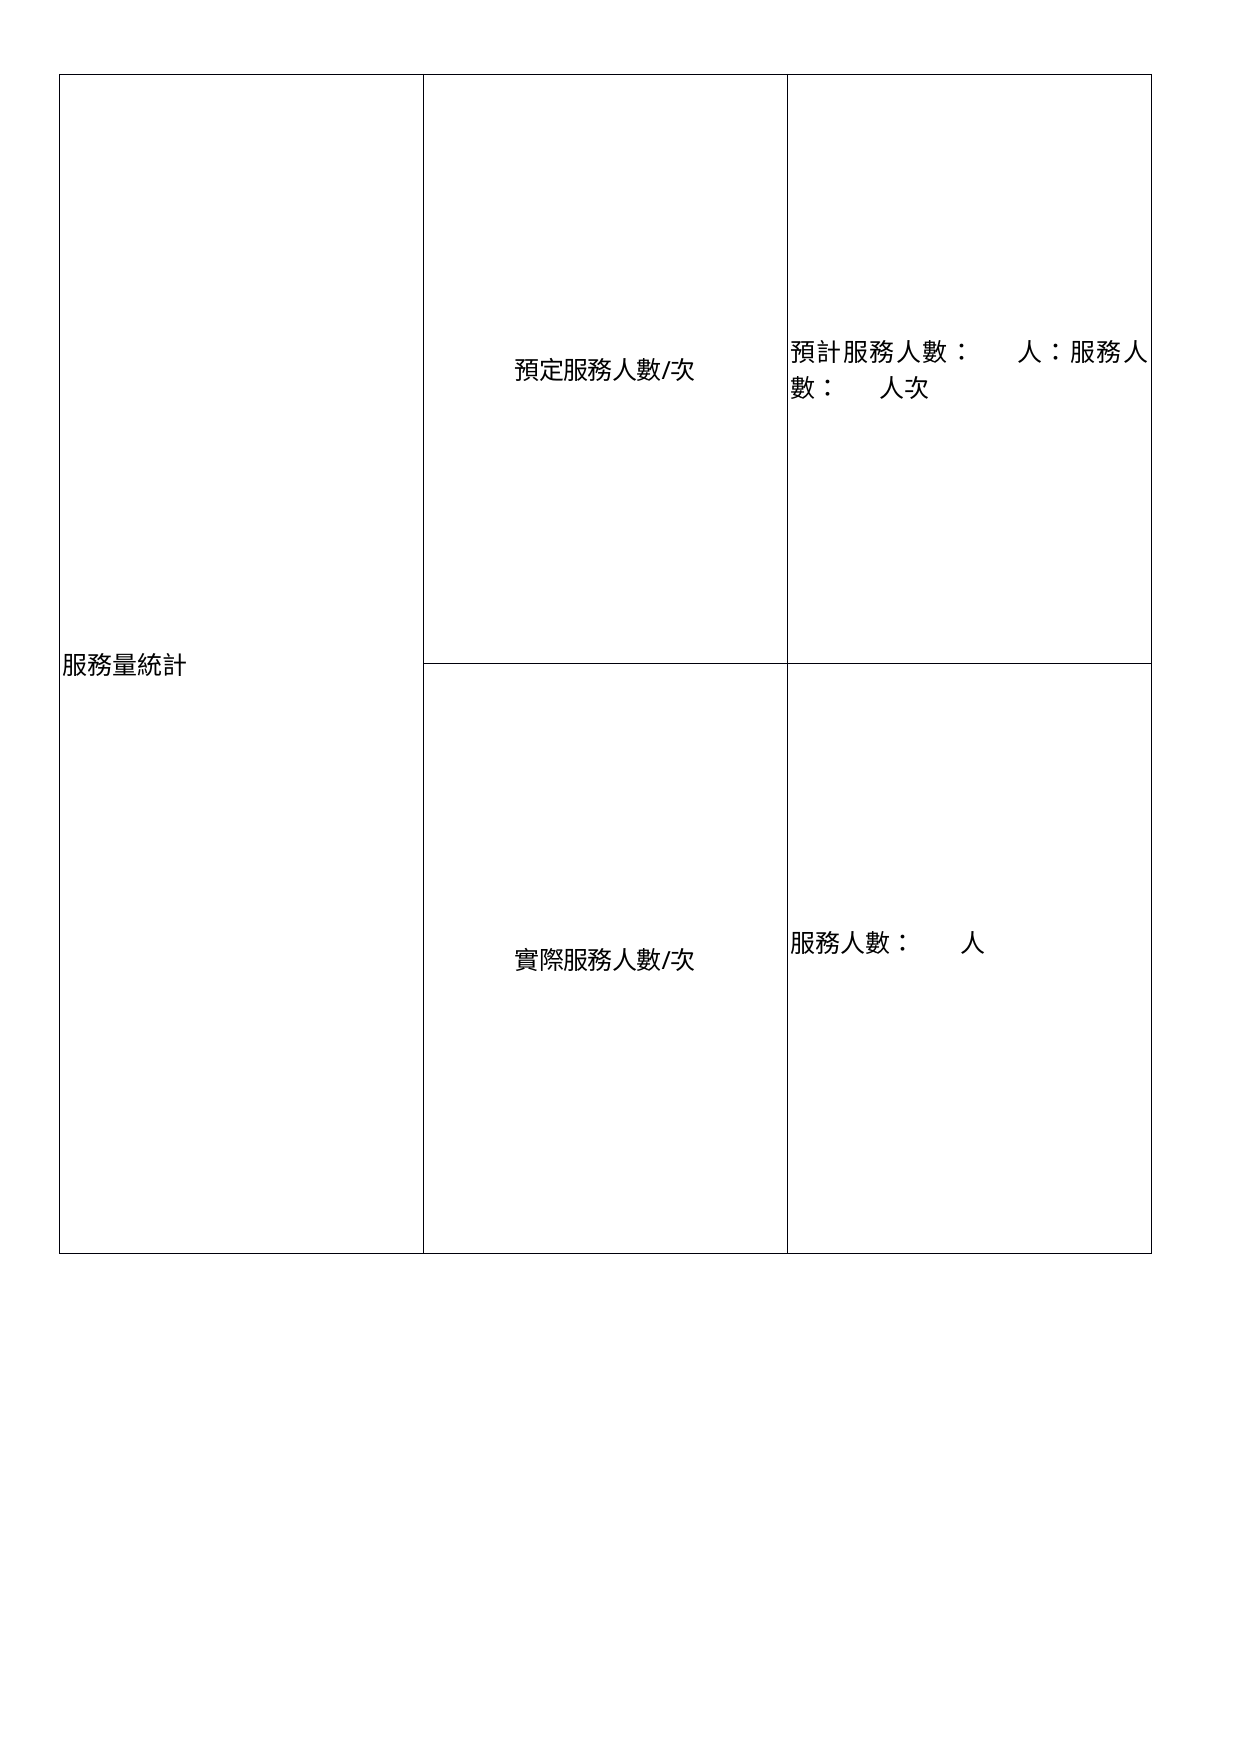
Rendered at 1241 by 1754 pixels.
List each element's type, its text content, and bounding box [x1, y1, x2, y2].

table_cell 服務量統計 [60, 75, 423, 1252]
table_cell 服務人數： 人 [788, 664, 1151, 1252]
table_cell 實際服務人數/次 [424, 664, 787, 1252]
table_cell 預計服務人數： 人：服務人數： 人次 [788, 75, 1151, 663]
table_cell 預定服務人數/次 [424, 75, 787, 663]
